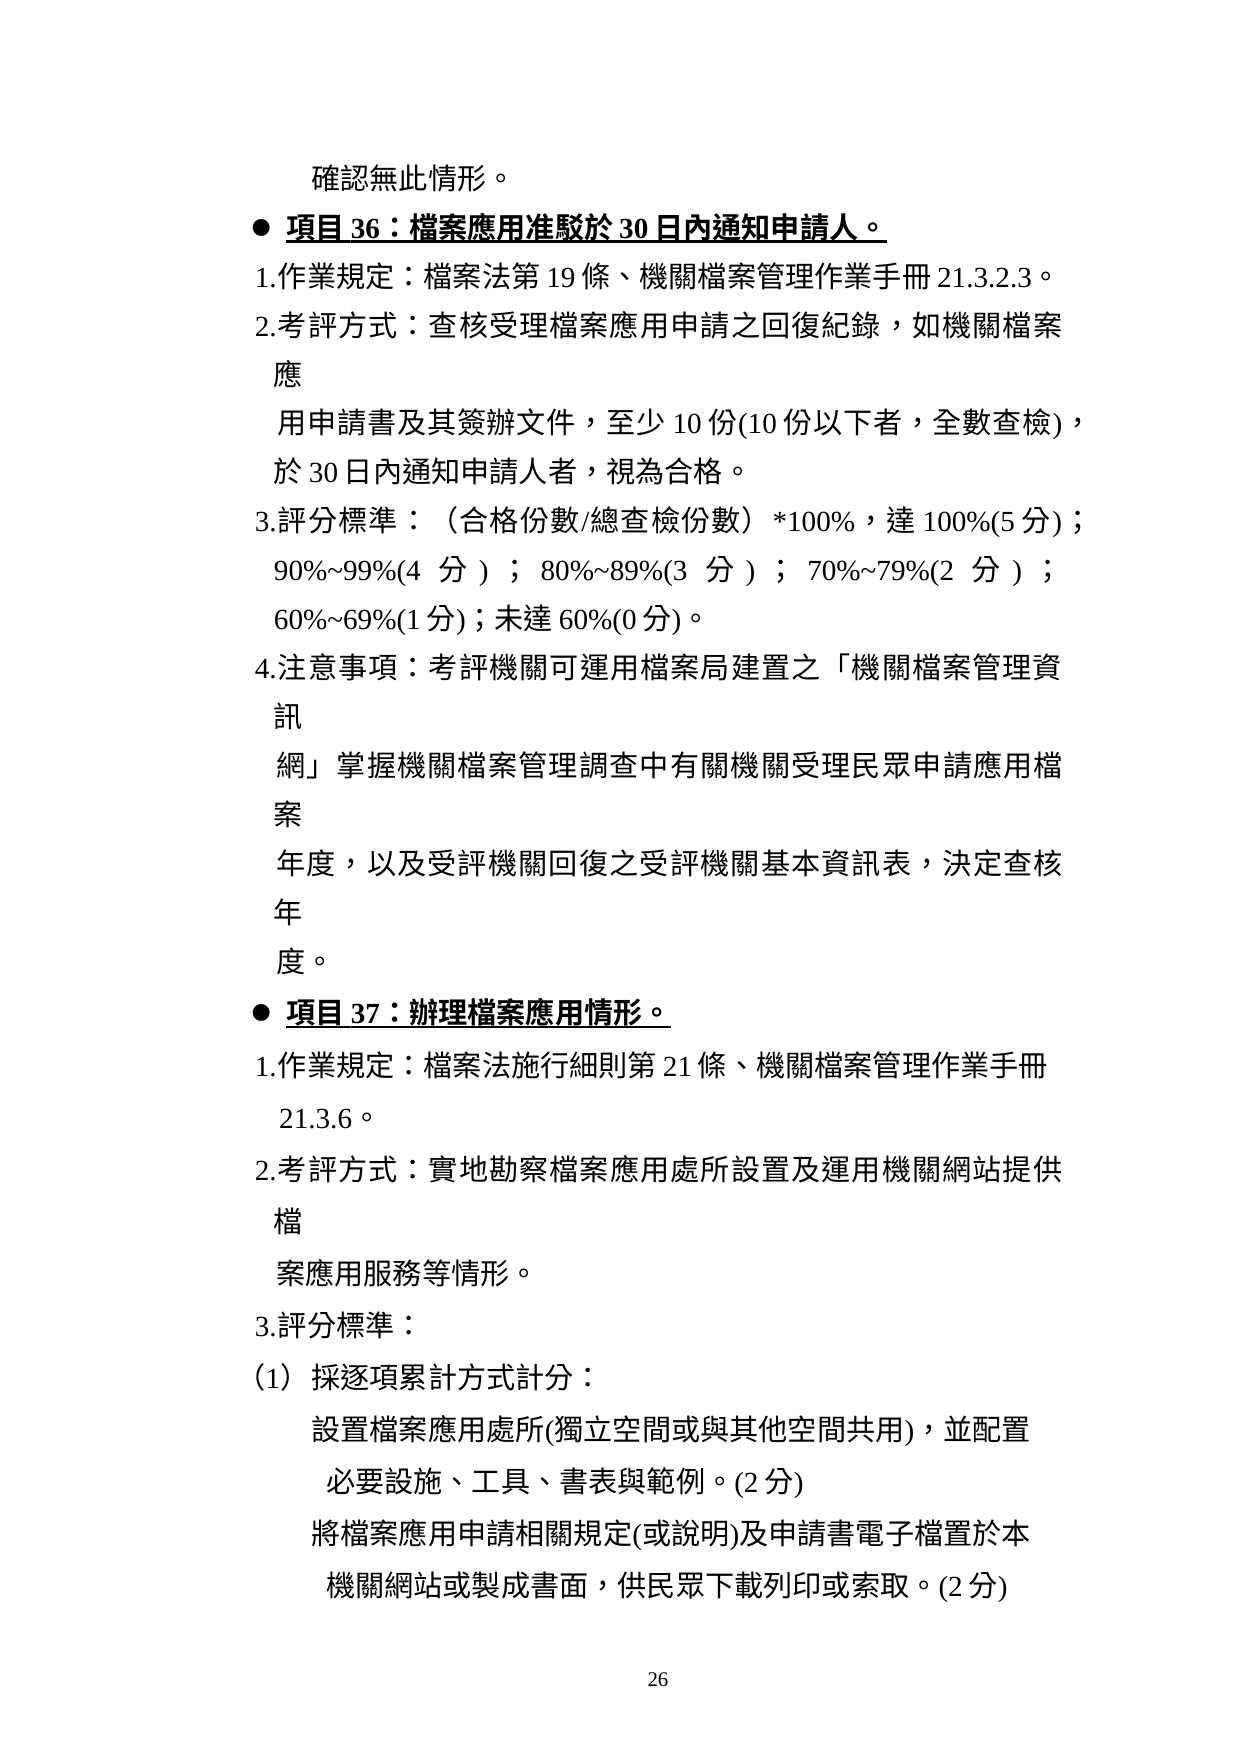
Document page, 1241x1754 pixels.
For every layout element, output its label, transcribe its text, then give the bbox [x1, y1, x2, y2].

list 考評方式：查核受理檔案應用申請之回復紀錄，如機關檔案應 [254, 297, 1063, 395]
text 用申請書及其簽辦文件，至少10份(10份以下者，全數查檢)，於30日內通知申請人者，視為合格。 [274, 395, 1063, 493]
list 考評方式：實地勘察檔案應用處所設置及運用機關網站提供檔 [254, 1138, 1063, 1243]
list 作業規定：檔案法第19條、機關檔案管理作業手冊21.3.2.3。 [254, 248, 1063, 297]
list 評分標準： [254, 1295, 1063, 1347]
list 作業規定：檔案法施行細則第21條、機關檔案管理作業手冊 [254, 1034, 1063, 1086]
text 設置檔案應用處所(獨立空間或與其他空間共用)，並配置 [311, 1399, 1063, 1451]
text 度。 [274, 933, 1063, 982]
list 項目37：辦理檔案應用情形。 [250, 982, 1063, 1034]
text 機關網站或製成書面，供民眾下載列印或索取。(2分) [311, 1555, 1063, 1607]
text 21.3.6。 [274, 1086, 1063, 1138]
list 注意事項：考評機關可運用檔案局建置之「機關檔案管理資訊 [254, 639, 1063, 737]
text 年度，以及受評機關回復之受評機關基本資訊表，決定查核年 [274, 835, 1063, 933]
list 如機關回復無此情形者，應請受評機關陪檢人員協助抽查或提供公文及檔案管理資訊系統之調案紀錄或調案統計表，確認無此情形。 [236, 150, 1063, 199]
text 將檔案應用申請相關規定(或說明)及申請書電子檔置於本 [311, 1503, 1063, 1555]
text 必要設施、工具、書表與範例。(2分) [311, 1451, 1063, 1503]
text 網」掌握機關檔案管理調查中有關機關受理民眾申請應用檔案 [274, 737, 1063, 835]
text 案應用服務等情形。 [274, 1243, 1063, 1295]
list 評分標準：（合格份數/總查檢份數）*100%，達100%(5分)；90%~99%(4分)；80%~89%(3分)；70%~79%(2分)；60%~69%(1分)；未達60%(0分)。 [254, 493, 1063, 639]
list 採逐項累計方式計分： [236, 1347, 1063, 1399]
list 項目36：檔案應用准駁於30日內通知申請人。 [250, 199, 1063, 248]
